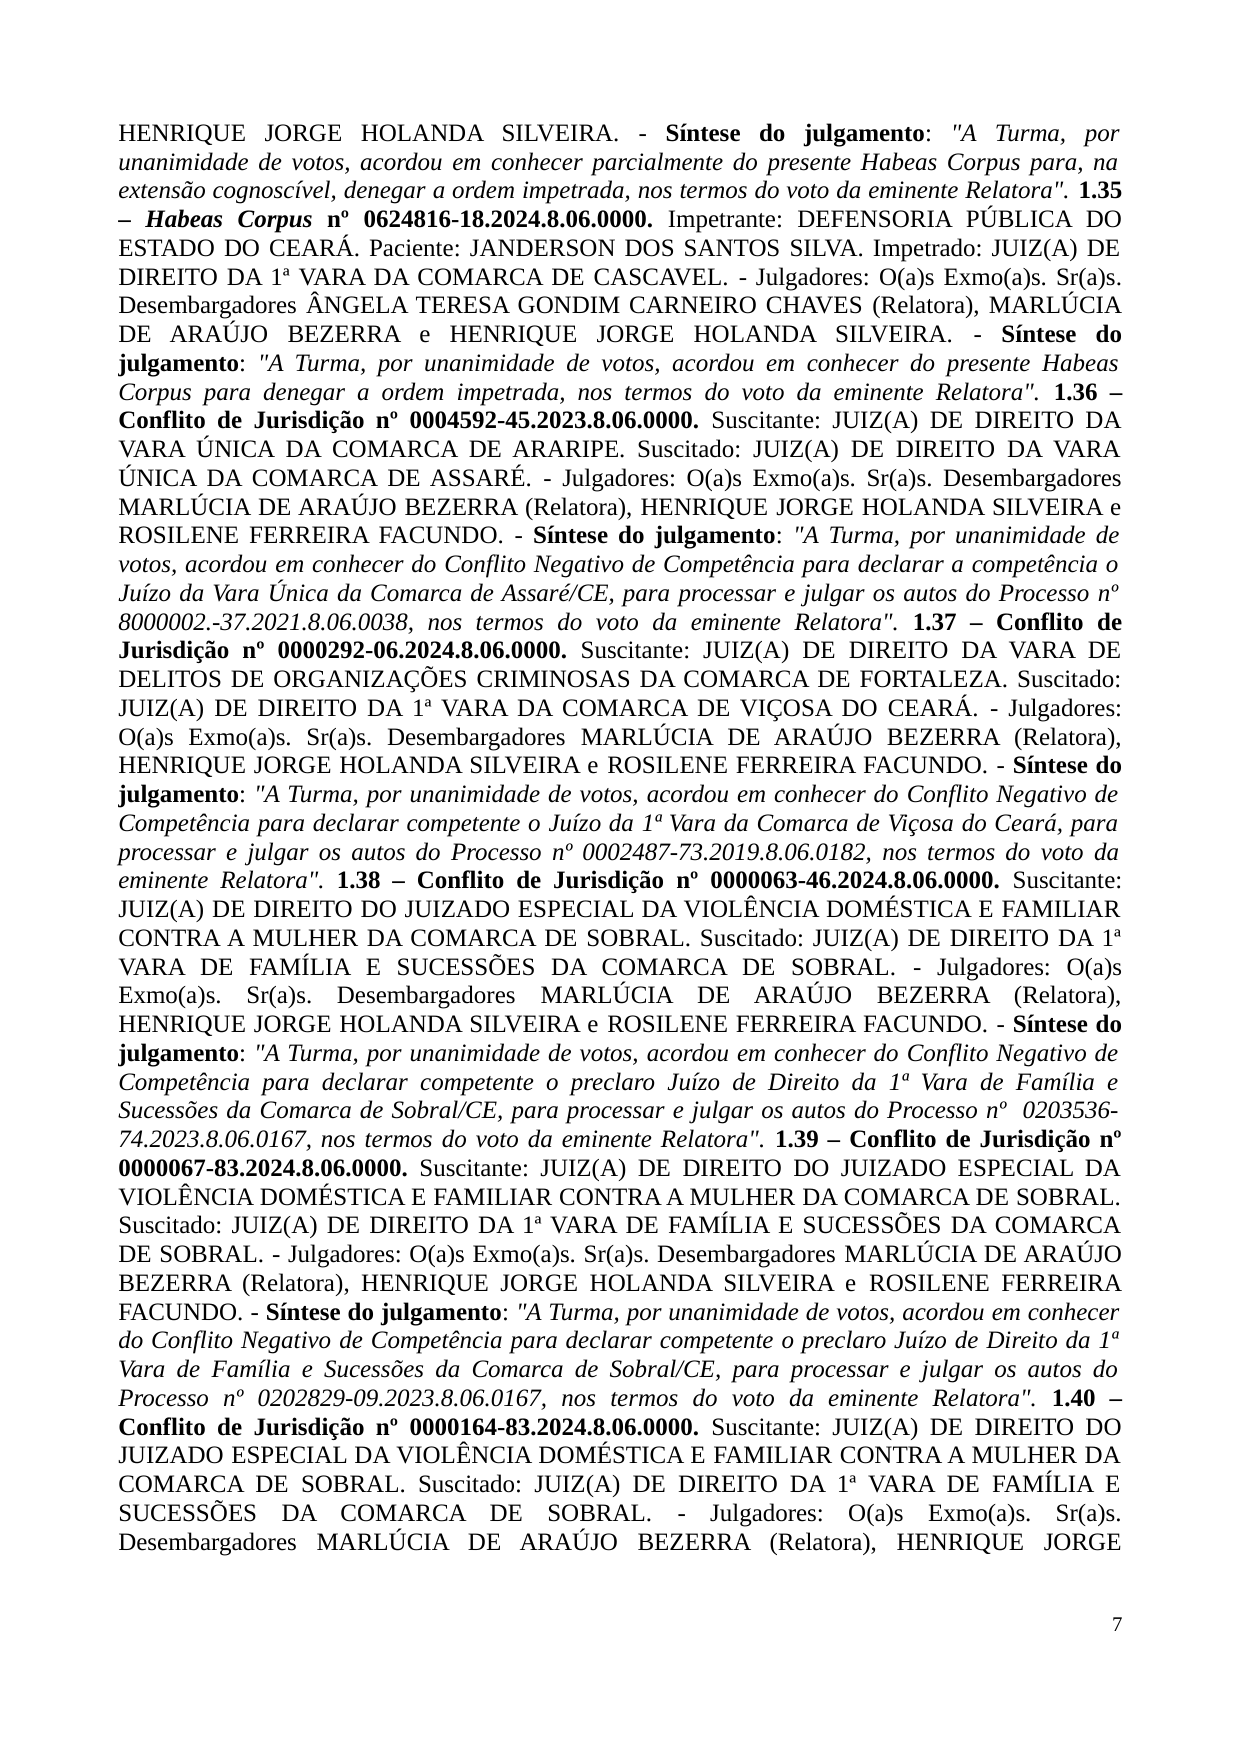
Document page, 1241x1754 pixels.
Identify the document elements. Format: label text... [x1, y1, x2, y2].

text HENRIQUE JORGE HOLANDA SILVEIRA. - Síntese do julgamento: "A Turma, por unanimidade de votos, acordou em conhecer parcialmente do presente Habeas Corpus para, na extensão cognoscível, denegar a ordem impetrada, nos termos do voto da eminente Relatora". 1.35 – Habeas Corpus nº 0624816-18.2024.8.06.0000. Impetrante: DEFENSORIA PÚBLICA DO ESTADO DO CEARÁ. Paciente: JANDERSON DOS SANTOS SILVA. Impetrado: JUIZ(A) DE DIREITO DA 1ª VARA DA COMARCA DE CASCAVEL. - Julgadores: O(a)s Exmo(a)s. Sr(a)s. Desembargadores ÂNGELA TERESA GONDIM CARNEIRO CHAVES (Relatora), MARLÚCIA DE ARAÚJO BEZERRA e HENRIQUE JORGE HOLANDA SILVEIRA. - Síntese do julgamento: "A Turma, por unanimidade de votos, acordou em conhecer do presente Habeas Corpus para denegar a ordem impetrada, nos termos do voto da eminente Relatora". 1.36 – Conflito de Jurisdição nº 0004592-45.2023.8.06.0000. Suscitante: JUIZ(A) DE DIREITO DA VARA ÚNICA DA COMARCA DE ARARIPE. Suscitado: JUIZ(A) DE DIREITO DA VARA ÚNICA DA COMARCA DE ASSARÉ. - Julgadores: O(a)s Exmo(a)s. Sr(a)s. Desembargadores MARLÚCIA DE ARAÚJO BEZERRA (Relatora), HENRIQUE JORGE HOLANDA SILVEIRA e ROSILENE FERREIRA FACUNDO. - Síntese do julgamento: "A Turma, por unanimidade de votos, acordou em conhecer do Conflito Negativo de Competência para declarar a competência o Juízo da Vara Única da Comarca de Assaré/CE, para processar e julgar os autos do Processo nº 8000002.-37.2021.8.06.0038, nos termos do voto da eminente Relatora". 1.37 – Conflito de Jurisdição nº 0000292-06.2024.8.06.0000. Suscitante: JUIZ(A) DE DIREITO DA VARA DE DELITOS DE ORGANIZAÇÕES CRIMINOSAS DA COMARCA DE FORTALEZA. Suscitado: JUIZ(A) DE DIREITO DA 1ª VARA DA COMARCA DE VIÇOSA DO CEARÁ. - Julgadores: O(a)s Exmo(a)s. Sr(a)s. Desembargadores MARLÚCIA DE ARAÚJO BEZERRA (Relatora), HENRIQUE JORGE HOLANDA SILVEIRA e ROSILENE FERREIRA FACUNDO. - Síntese do julgamento: "A Turma, por unanimidade de votos, acordou em conhecer do Conflito Negativo de Competência para declarar competente o Juízo da 1ª Vara da Comarca de Viçosa do Ceará, para processar e julgar os autos do Processo nº 0002487-73.2019.8.06.0182, nos termos do voto da eminente Relatora". 1.38 – Conflito de Jurisdição nº 0000063-46.2024.8.06.0000. Suscitante: JUIZ(A) DE DIREITO DO JUIZADO ESPECIAL DA VIOLÊNCIA DOMÉSTICA E FAMILIAR CONTRA A MULHER DA COMARCA DE SOBRAL. Suscitado: JUIZ(A) DE DIREITO DA 1ª VARA DE FAMÍLIA E SUCESSÕES DA COMARCA DE SOBRAL. - Julgadores: O(a)s Exmo(a)s. Sr(a)s. Desembargadores MARLÚCIA DE ARAÚJO BEZERRA (Relatora), HENRIQUE JORGE HOLANDA SILVEIRA e ROSILENE FERREIRA FACUNDO. - Síntese do julgamento: "A Turma, por unanimidade de votos, acordou em conhecer do Conflito Negativo de Competência para declarar competente o preclaro Juízo de Direito da 1ª Vara de Família e Sucessões da Comarca de Sobral/CE, para processar e julgar os autos do Processo nº 0203536-74.2023.8.06.0167, nos termos do voto da eminente Relatora". 1.39 – Conflito de Jurisdição nº 0000067-83.2024.8.06.0000. Suscitante: JUIZ(A) DE DIREITO DO JUIZADO ESPECIAL DA VIOLÊNCIA DOMÉSTICA E FAMILIAR CONTRA A MULHER DA COMARCA DE SOBRAL. Suscitado: JUIZ(A) DE DIREITO DA 1ª VARA DE FAMÍLIA E SUCESSÕES DA COMARCA DE SOBRAL. - Julgadores: O(a)s Exmo(a)s. Sr(a)s. Desembargadores MARLÚCIA DE ARAÚJO BEZERRA (Relatora), HENRIQUE JORGE HOLANDA SILVEIRA e ROSILENE FERREIRA FACUNDO. - Síntese do julgamento: "A Turma, por unanimidade de votos, acordou em conhecer do Conflito Negativo de Competência para declarar competente o preclaro Juízo de Direito da 1ª Vara de Família e Sucessões da Comarca de Sobral/CE, para processar e julgar os autos do Processo nº 0202829-09.2023.8.06.0167, nos termos do voto da eminente Relatora". 1.40 – Conflito de Jurisdição nº 0000164-83.2024.8.06.0000. Suscitante: JUIZ(A) DE DIREITO DO JUIZADO ESPECIAL DA VIOLÊNCIA DOMÉSTICA E FAMILIAR CONTRA A MULHER DA COMARCA DE SOBRAL. Suscitado: JUIZ(A) DE DIREITO DA 1ª VARA DE FAMÍLIA E SUCESSÕES DA COMARCA DE SOBRAL. - Julgadores: O(a)s Exmo(a)s. Sr(a)s. Desembargadores MARLÚCIA DE ARAÚJO BEZERRA (Relatora), HENRIQUE JORGE [118, 118, 1122, 1556]
